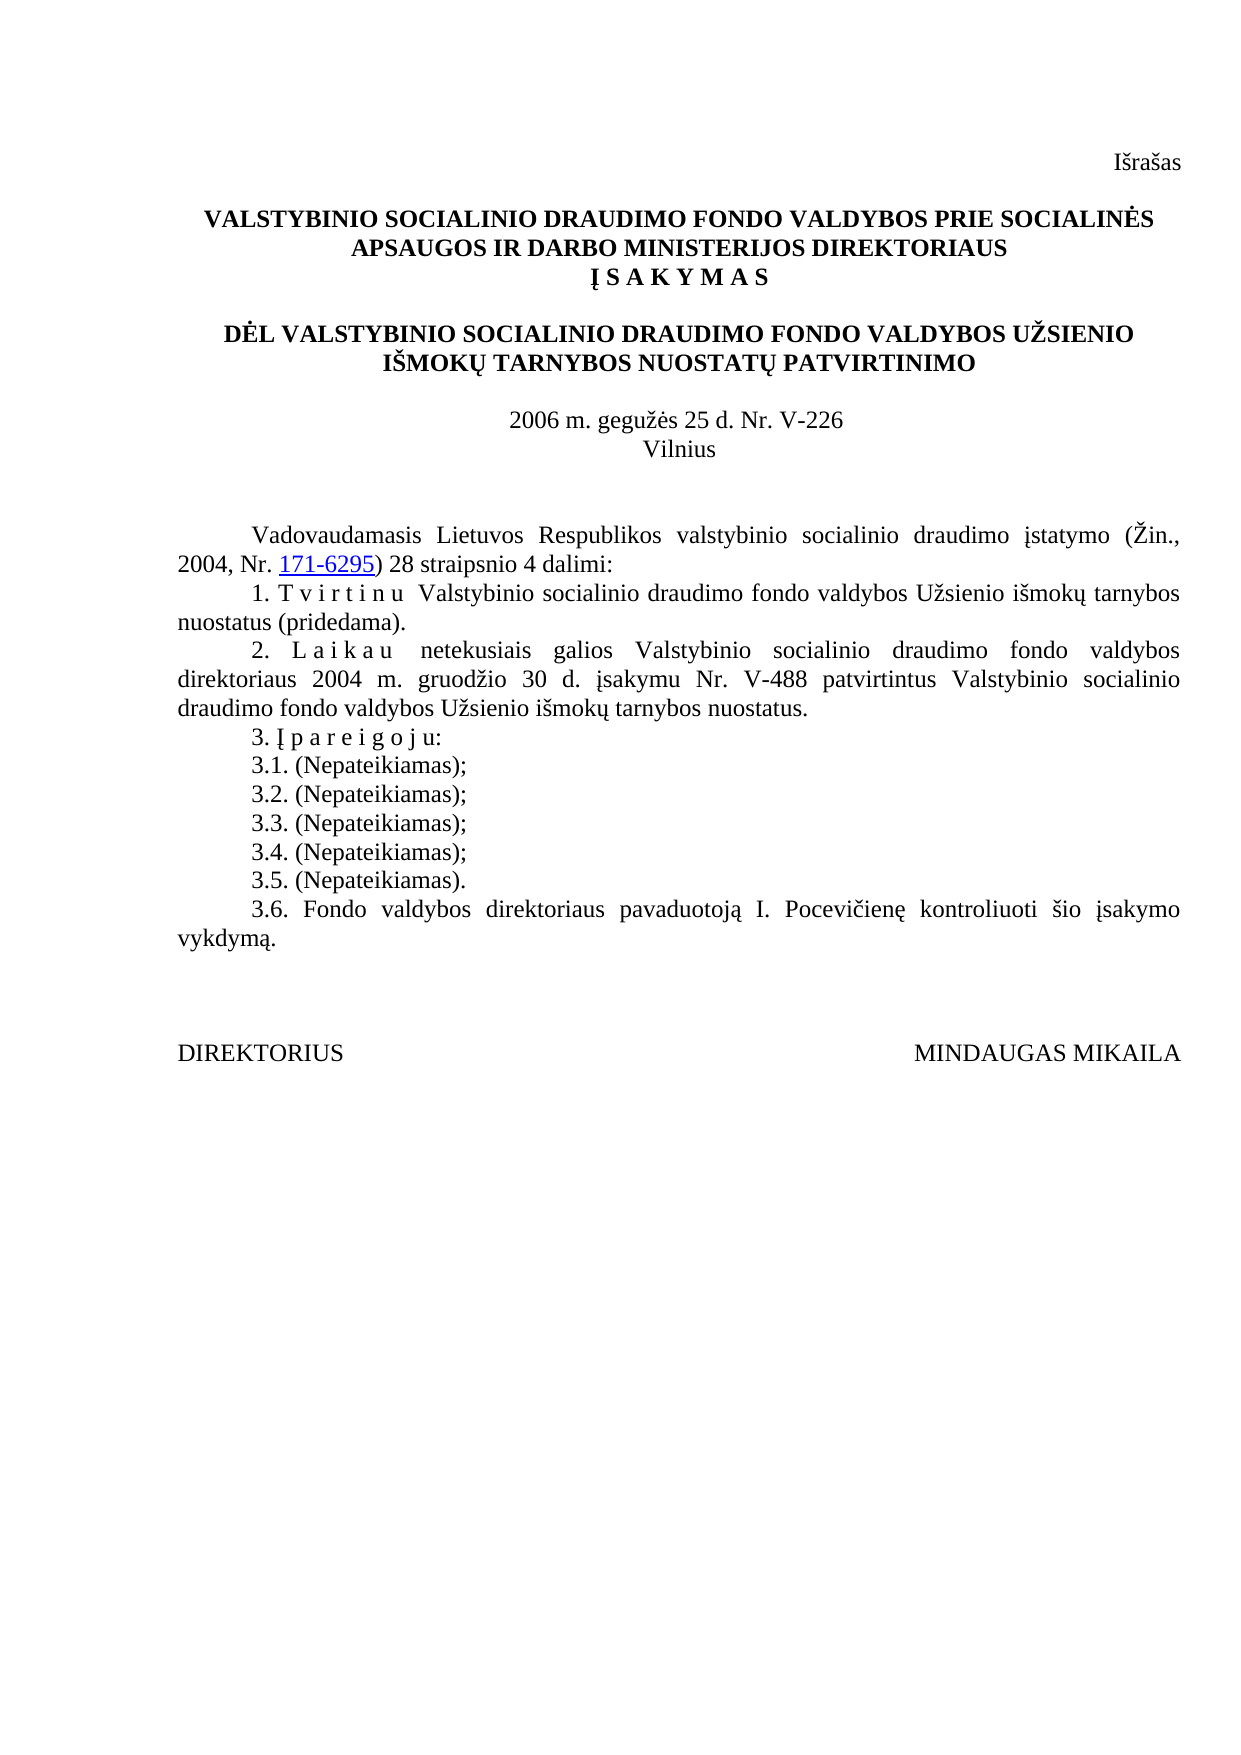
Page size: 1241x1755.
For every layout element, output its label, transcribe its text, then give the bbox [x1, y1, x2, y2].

text Vadovaudamasis Lietuvos Respublikos valstybinio socialinio draudimo įstatymo (Žin., 2004, Nr. 171-6295) 28 straipsnio 4 dalimi: [177, 521, 1181, 578]
text 3.1. (Nepateikiamas); [177, 751, 1181, 779]
text DĖL VALSTYBINIO SOCIALINIO DRAUDIMO FONDO VALDYBOS UŽSIENIO IŠMOKŲ TARNYBOS NUOSTATŲ PATVIRTINIMO [177, 319, 1181, 377]
text 3.6. Fondo valdybos direktoriaus pavaduotoją I. Pocevičienę kontroliuoti šio įsakymo vykdymą. [177, 894, 1181, 952]
text 3.4. (Nepateikiamas); [177, 837, 1181, 866]
text Vilnius [177, 434, 1181, 463]
text 3.5. (Nepateikiamas). [177, 866, 1181, 894]
text 3. Įpareigoju: [177, 722, 1181, 751]
text Išrašas [177, 147, 1181, 176]
text VALSTYBINIO SOCIALINIO DRAUDIMO FONDO VALDYBOS PRIE SOCIALINĖS APSAUGOS IR DARBO MINISTERIJOS DIREKTORIAUS [177, 204, 1181, 262]
text 1. Tvirtinu Valstybinio socialinio draudimo fondo valdybos Užsienio išmokų tarnybos nuostatus (pridedama). [177, 578, 1181, 636]
text DIREKTORIUS MINDAUGAS MIKAILA [177, 1038, 1181, 1067]
text ĮSAKYMAS [177, 262, 1181, 291]
text 3.3. (Nepateikiamas); [177, 808, 1181, 837]
text 2. Laikau netekusiais galios Valstybinio socialinio draudimo fondo valdybos direktoriaus 2004 m. gruodžio 30 d. įsakymu Nr. V-488 patvirtintus Valstybinio socialinio draudimo fondo valdybos Užsienio išmokų tarnybos nuostatus. [177, 636, 1181, 722]
text 3.2. (Nepateikiamas); [177, 779, 1181, 808]
text 2006 m. gegužės 25 d. Nr. V-226 [177, 406, 1181, 434]
